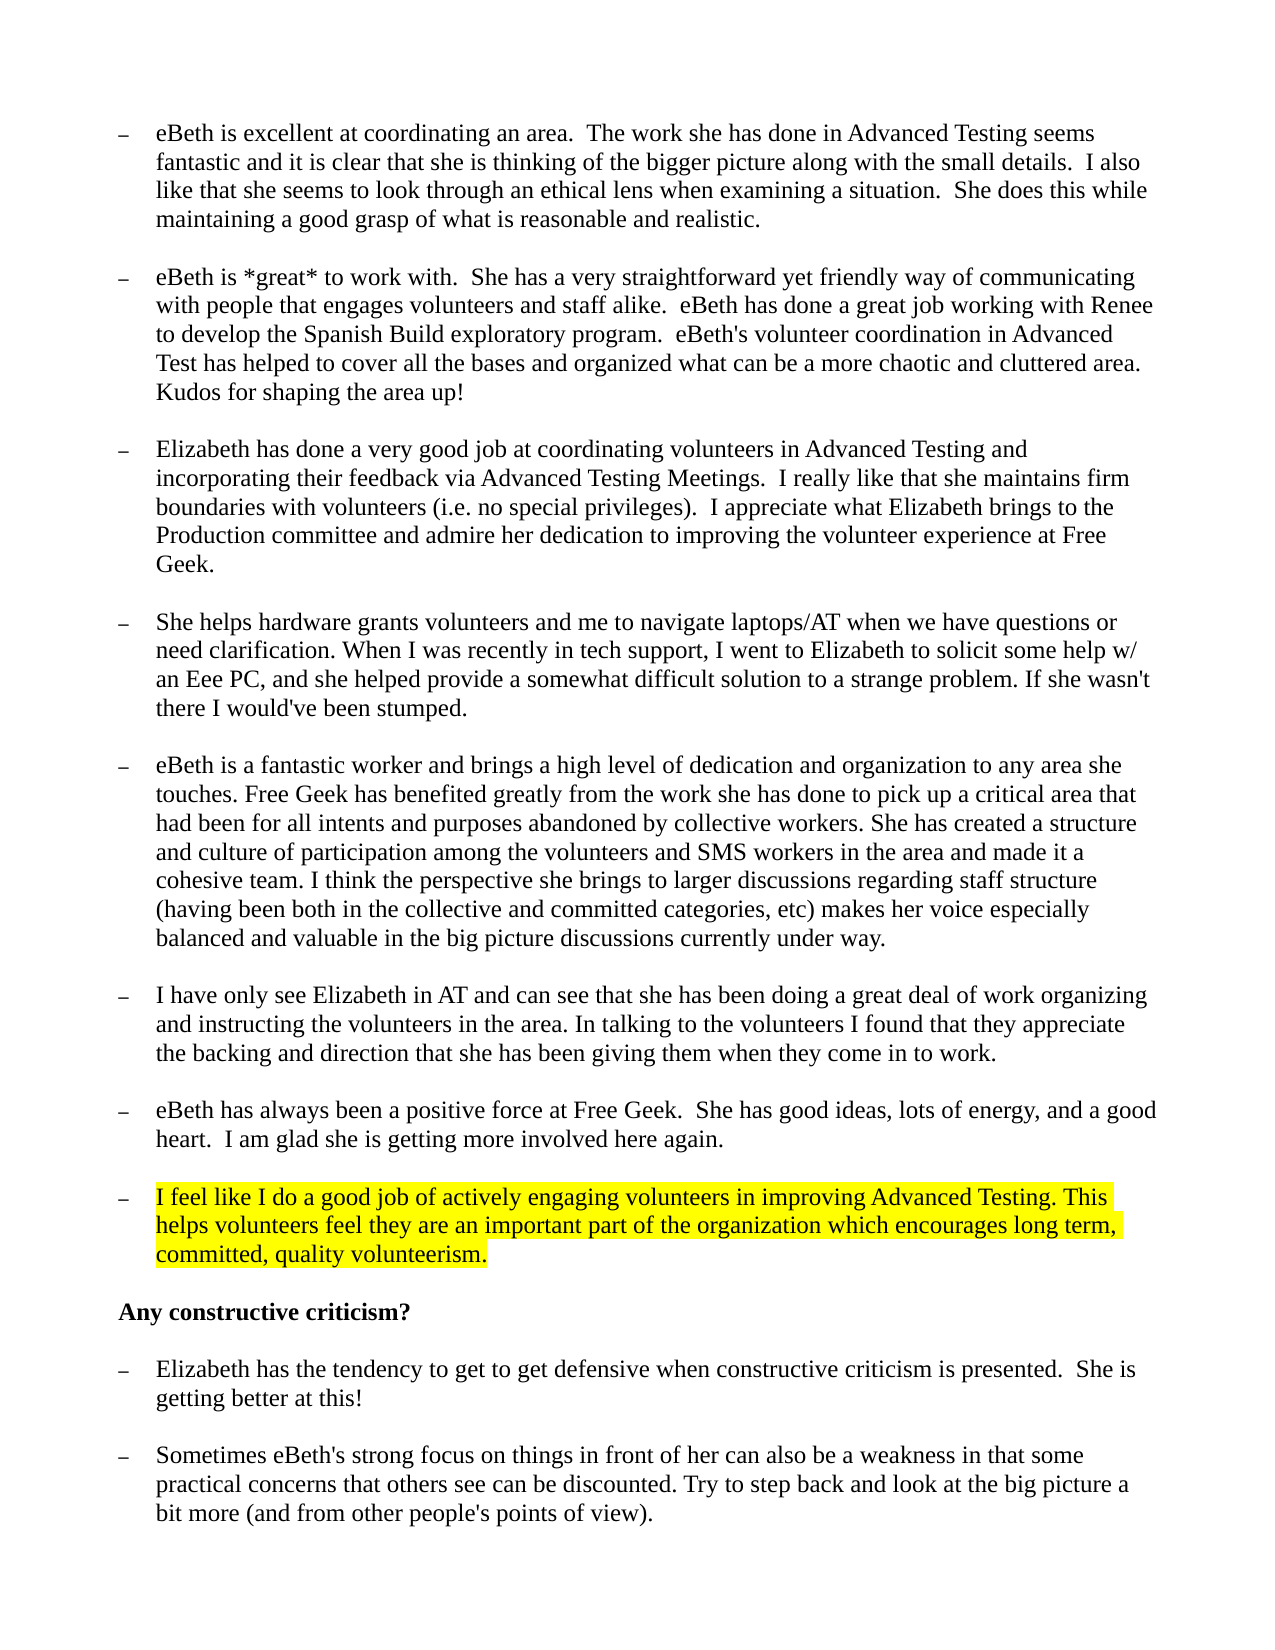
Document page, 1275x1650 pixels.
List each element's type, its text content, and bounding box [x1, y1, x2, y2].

list eBeth is a fantastic worker and brings a high level of dedication and organization to any area she touches. Free Geek has benefited greatly from the work she has done to pick up a critical area that had been for all intents and purposes abandoned by collective workers. She has created a structure and culture of participation among the volunteers and SMS workers in the area and made it a cohesive team. I think the perspective she brings to larger discussions regarding staff structure (having been both in the collective and committed categories, etc) makes her voice especially balanced and valuable in the big picture discussions currently under way. [118, 751, 1157, 952]
list I have only see Elizabeth in AT and can see that she has been doing a great deal of work organizing and instructing the volunteers in the area. In talking to the volunteers I found that they appreciate the backing and direction that she has been giving them when they come in to work. [118, 981, 1157, 1067]
list eBeth is excellent at coordinating an area. The work she has done in Advanced Testing seems fantastic and it is clear that she is thinking of the bigger picture along with the small details. I also like that she seems to look through an ethical lens when examining a situation. She does this while maintaining a good grasp of what is reasonable and realistic. [118, 118, 1157, 233]
list Sometimes eBeth's strong focus on things in front of her can also be a weakness in that some practical concerns that others see can be discounted. Try to step back and look at the big picture a bit more (and from other people's points of view). [118, 1441, 1157, 1527]
list She helps hardware grants volunteers and me to navigate laptops/AT when we have questions or need clarification. When I was recently in tech support, I went to Elizabeth to solicit some help w/ an Eee PC, and she helped provide a somewhat difficult solution to a strange problem. If she wasn't there I would've been stumped. [118, 607, 1157, 722]
list eBeth is *great* to work with. She has a very straightforward yet friendly way of communicating with people that engages volunteers and staff alike. eBeth has done a great job working with Renee to develop the Spanish Build exploratory program. eBeth's volunteer coordination in Advanced Test has helped to cover all the bases and organized what can be a more chaotic and cluttered area. Kudos for shaping the area up! [118, 262, 1157, 406]
text Any constructive criticism? [118, 1297, 1157, 1326]
list I feel like I do a good job of actively engaging volunteers in improving Advanced Testing. This helps volunteers feel they are an important part of the organization which encourages long term, committed, quality volunteerism. [118, 1182, 1157, 1268]
list eBeth has always been a positive force at Free Geek. She has good ideas, lots of energy, and a good heart. I am glad she is getting more involved here again. [118, 1096, 1157, 1153]
list Elizabeth has done a very good job at coordinating volunteers in Advanced Testing and incorporating their feedback via Advanced Testing Meetings. I really like that she maintains firm boundaries with volunteers (i.e. no special privileges). I appreciate what Elizabeth brings to the Production committee and admire her dedication to improving the volunteer experience at Free Geek. [118, 434, 1157, 578]
list Elizabeth has the tendency to get to get defensive when constructive criticism is presented. She is getting better at this! [118, 1354, 1157, 1412]
